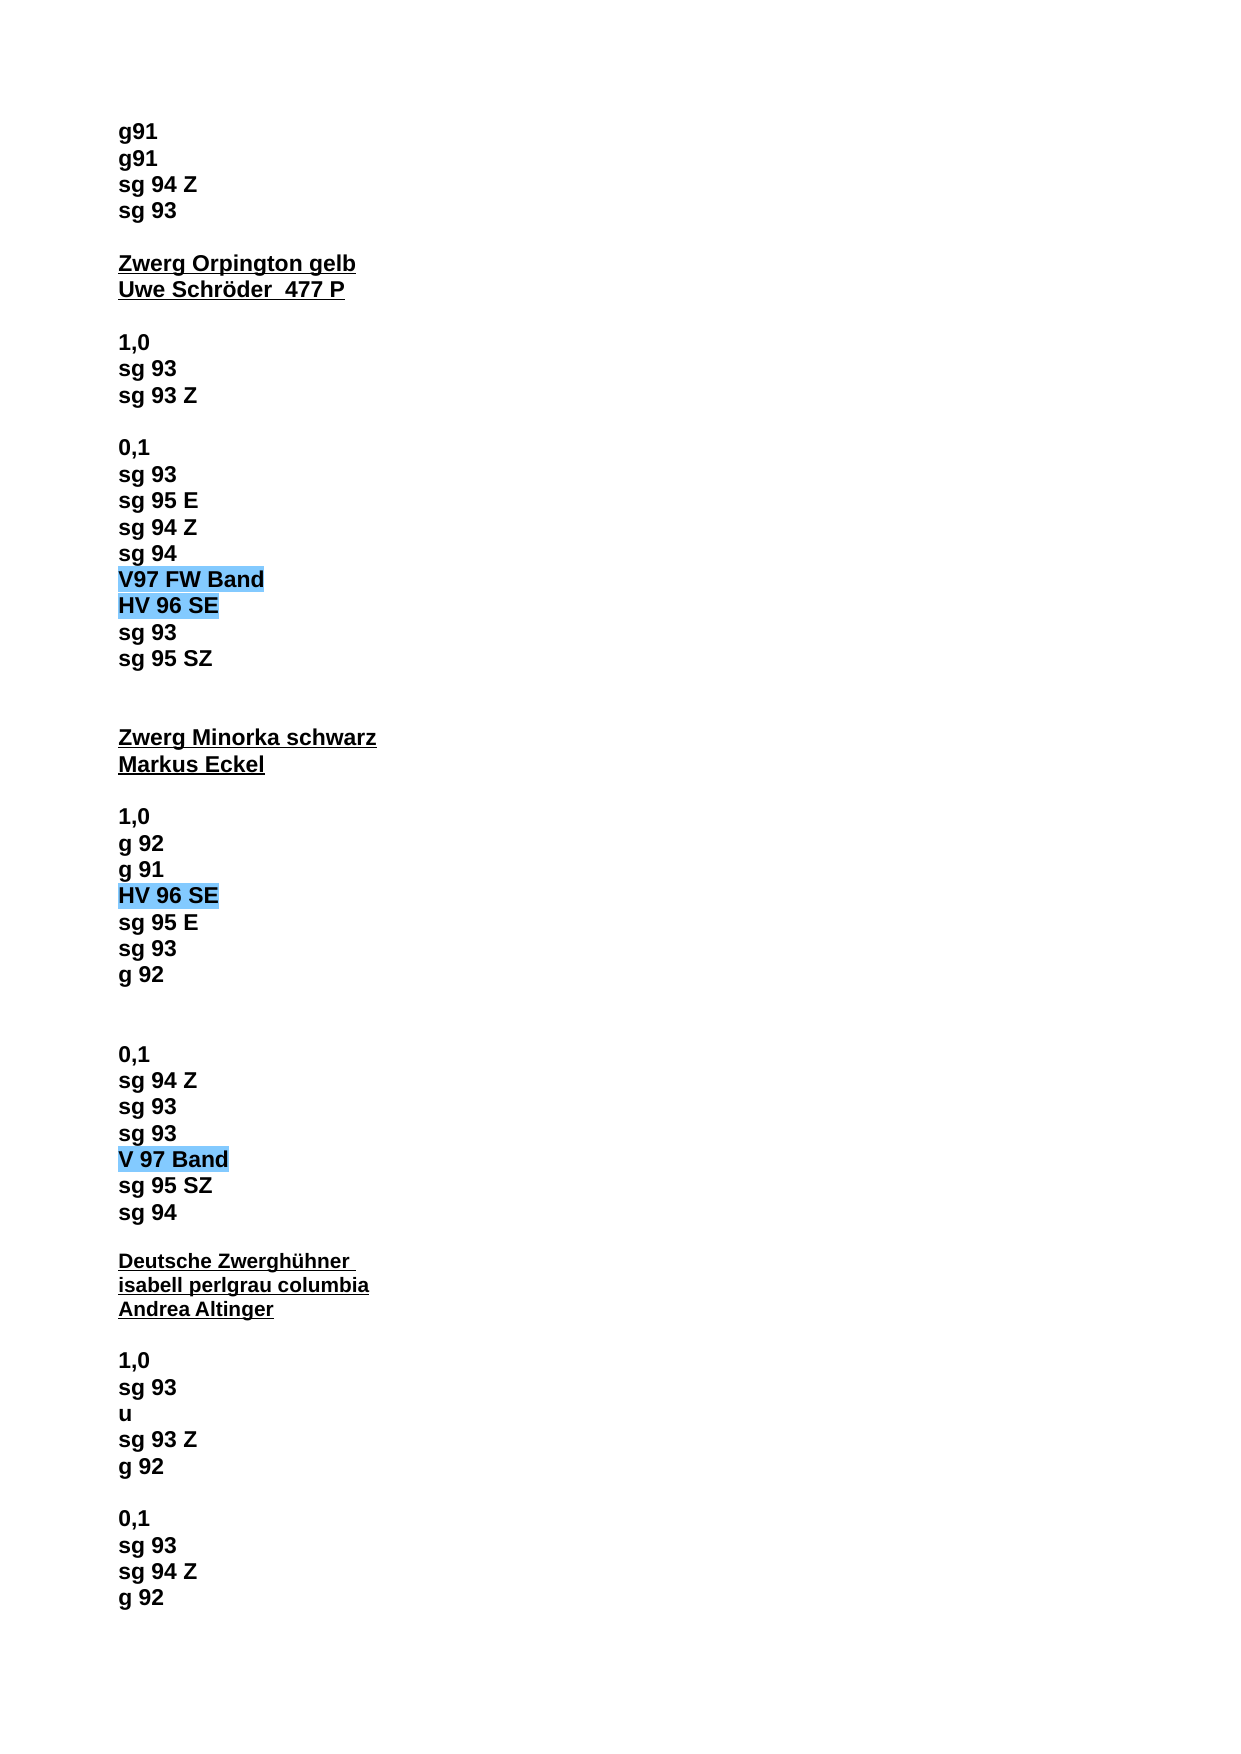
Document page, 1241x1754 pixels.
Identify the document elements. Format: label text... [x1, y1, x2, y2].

text V 97 Band [118, 1146, 1122, 1172]
text sg 94 [118, 1199, 1122, 1225]
text 0,1 [118, 434, 1122, 461]
text g91 [118, 118, 1122, 144]
text sg 93 [118, 355, 1122, 382]
text u [118, 1400, 1122, 1426]
text HV 96 SE [118, 592, 1122, 619]
text Andrea Altinger [118, 1297, 1122, 1321]
text 1,0 [118, 329, 1122, 355]
text sg 93 [118, 197, 1122, 223]
text sg 95 SZ [118, 1172, 1122, 1199]
text sg 94 [118, 540, 1122, 566]
text 1,0 [118, 803, 1122, 830]
text HV 96 SE [118, 882, 1122, 909]
text sg 94 Z [118, 1558, 1122, 1584]
text sg 93 [118, 619, 1122, 645]
text Deutsche Zwerghühner [118, 1249, 1122, 1273]
text Zwerg Minorka schwarz [118, 724, 1122, 751]
text V97 FW Band [118, 566, 1122, 592]
text sg 93 [118, 1093, 1122, 1119]
text sg 95 E [118, 909, 1122, 935]
text Uwe Schröder 477 P [118, 276, 1122, 303]
text g91 [118, 144, 1122, 171]
text Zwerg Orpington gelb [118, 250, 1122, 276]
text 0,1 [118, 1505, 1122, 1532]
text sg 93 [118, 1119, 1122, 1146]
text sg 93 Z [118, 382, 1122, 408]
text sg 94 Z [118, 513, 1122, 540]
text sg 95 E [118, 487, 1122, 513]
text 1,0 [118, 1347, 1122, 1373]
text g 91 [118, 856, 1122, 882]
text sg 93 [118, 461, 1122, 487]
text sg 93 [118, 935, 1122, 961]
text sg 94 Z [118, 1067, 1122, 1093]
text isabell perlgrau columbia [118, 1273, 1122, 1297]
text Markus Eckel [118, 751, 1122, 777]
text sg 94 Z [118, 171, 1122, 197]
text g 92 [118, 1584, 1122, 1611]
text sg 93 Z [118, 1426, 1122, 1453]
text 0,1 [118, 1041, 1122, 1067]
text g 92 [118, 830, 1122, 856]
text sg 93 [118, 1532, 1122, 1558]
text sg 95 SZ [118, 645, 1122, 672]
text g 92 [118, 961, 1122, 988]
text sg 93 [118, 1373, 1122, 1400]
text g 92 [118, 1453, 1122, 1479]
